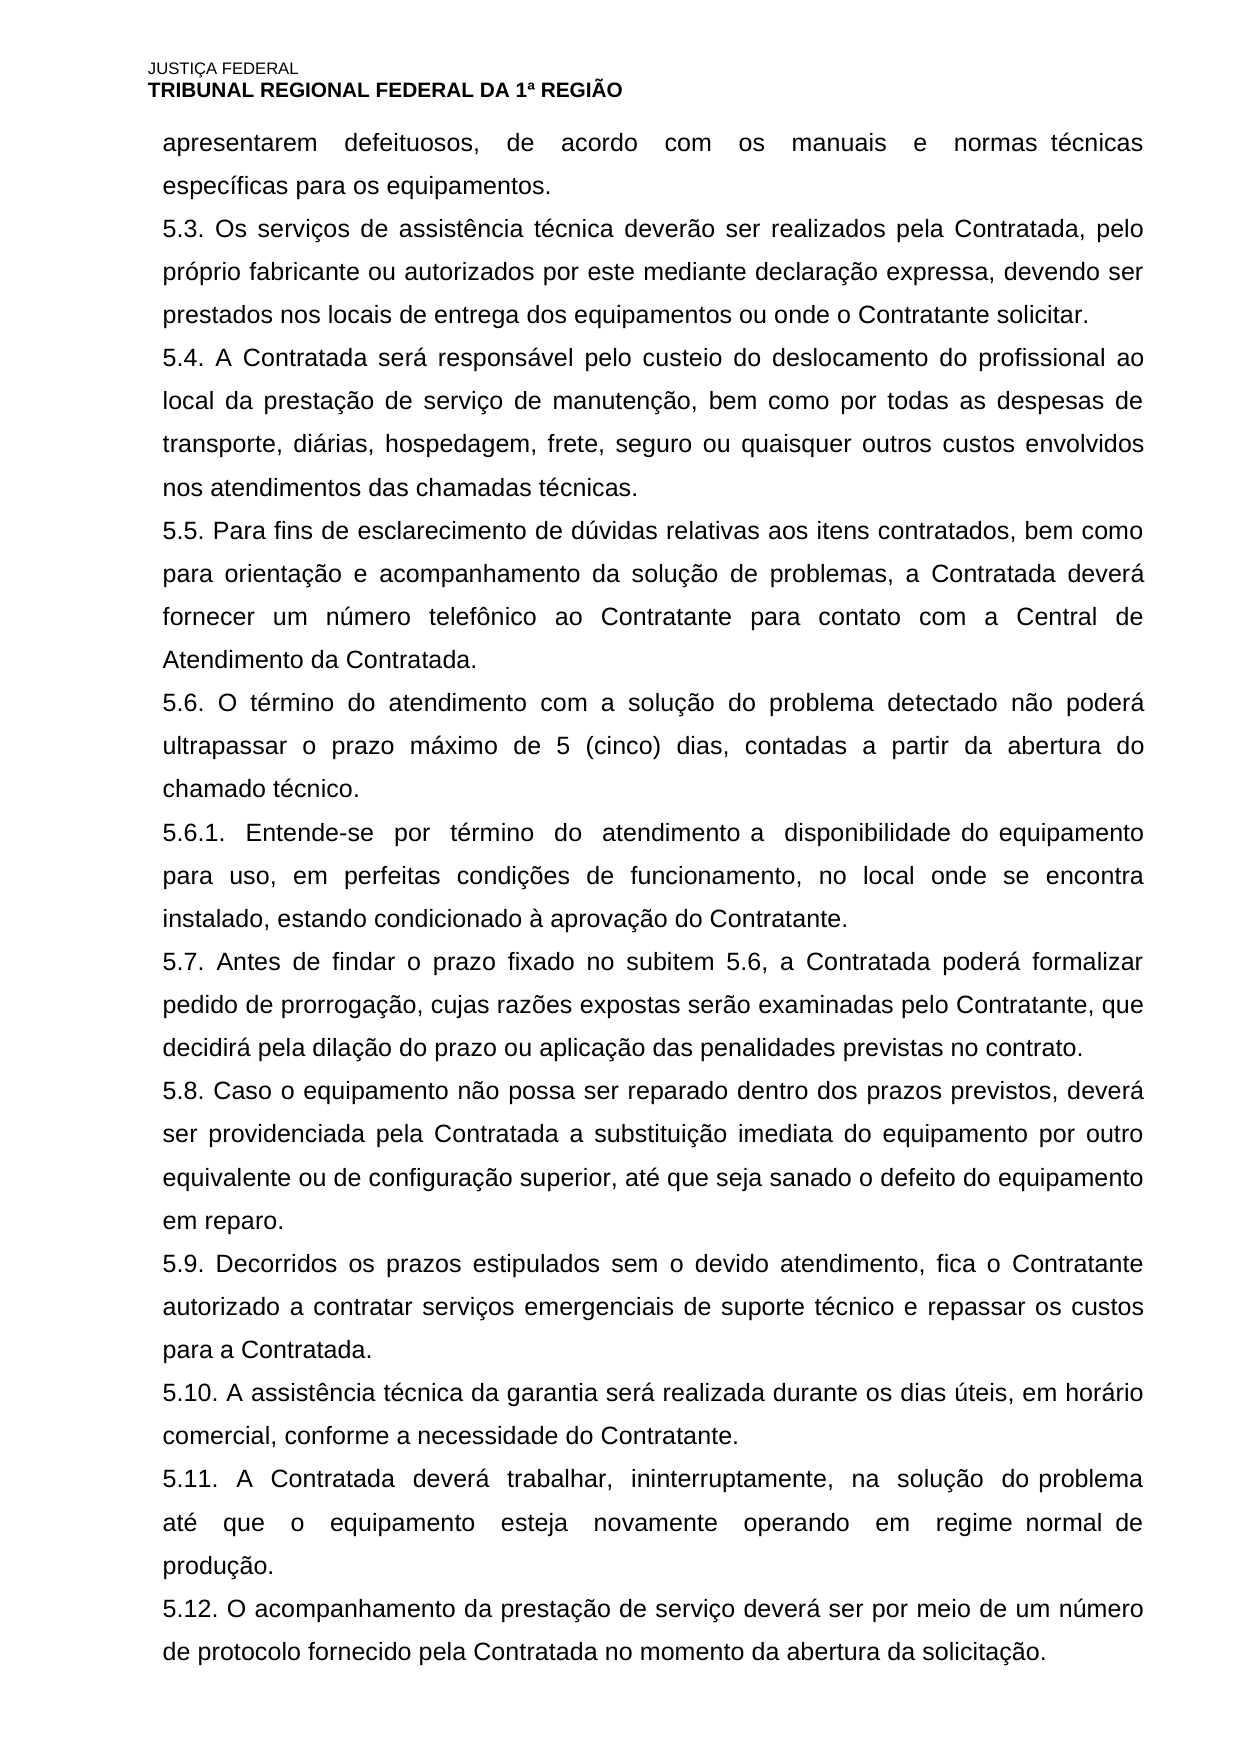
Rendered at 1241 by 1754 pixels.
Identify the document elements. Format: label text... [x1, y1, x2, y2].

text 5.3. Os serviços de assistência técnica deverão ser realizados pela Contratada, pelo próprio fabricante ou autorizados por este mediante declaração expressa, devendo ser prestados nos locais de entrega dos equipamentos ou onde o Contratante solicitar. [162, 214, 1146, 329]
text 5.8. Caso o equipamento não possa ser reparado dentro dos prazos previstos, deverá ser providenciada pela Contratada a substituição imediata do equipamento por outro equivalente ou de configuração superior, até que seja sanado o defeito do equipamento em reparo. [162, 1076, 1146, 1234]
text apresentarem defeituosos, de acordo com os manuais e normas técnicas específicas para os equipamentos. [162, 128, 1146, 199]
text 5.10. A assistência técnica da garantia será realizada durante os dias úteis, em horário comercial, conforme a necessidade do Contratante. [162, 1378, 1146, 1450]
text 5.7. Antes de findar o prazo fixado no subitem 5.6, a Contratada poderá formalizar pedido de prorrogação, cujas razões expostas serão examinadas pelo Contratante, que decidirá pela dilação do prazo ou aplicação das penalidades previstas no contrato. [978, 947, 1146, 1062]
text 5.6.1. Entende-se por término do atendimento a disponibilidade do equipamento para uso, em perfeitas condições de funcionamento, no local onde se encontra instalado, estando condicionado à aprovação do Contratante. [162, 818, 301, 933]
text 5.6. O término do atendimento com a solução do problema detectado não poderá ultrapassar o prazo máximo de 5 (cinco) dias, contadas a partir da abertura do chamado técnico. [162, 688, 301, 803]
text 5.11. A Contratada deverá trabalhar, ininterruptamente, na solução do problema até que o equipamento esteja novamente operando em regime normal de produção. [162, 1464, 1146, 1579]
text 5.4. A Contratada será responsável pelo custeio do deslocamento do profissional ao local da prestação de serviço de manutenção, bem como por todas as despesas de transporte, diárias, hospedagem, frete, seguro ou quaisquer outros custos envolvidos nos atendimentos das chamadas técnicas. [162, 343, 1146, 501]
text 5.7. Antes de findar o prazo fixado no subitem 5.6, a Contratada poderá formalizar pedido de prorrogação, cujas razões expostas serão examinadas pelo Contratante, que decidirá pela dilação do prazo ou aplicação das penalidades previstas no contrato. [162, 947, 301, 1062]
text 5.6. O término do atendimento com a solução do problema detectado não poderá ultrapassar o prazo máximo de 5 (cinco) dias, contadas a partir da abertura do chamado técnico. [978, 688, 1146, 803]
text 5.6.1. Entende-se por término do atendimento a disponibilidade do equipamento para uso, em perfeitas condições de funcionamento, no local onde se encontra instalado, estando condicionado à aprovação do Contratante. [978, 818, 1146, 933]
text 5.12. O acompanhamento da prestação de serviço deverá ser por meio de um número de protocolo fornecido pela Contratada no momento da abertura da solicitação. [162, 1594, 1146, 1666]
text 5.5. Para fins de esclarecimento de dúvidas relativas aos itens contratados, bem como para orientação e acompanhamento da solução de problemas, a Contratada deverá fornecer um número telefônico ao Contratante para contato com a Central de Atendimento da Contratada. [162, 516, 301, 674]
text 5.9. Decorridos os prazos estipulados sem o devido atendimento, fica o Contratante autorizado a contratar serviços emergenciais de suporte técnico e repassar os custos para a Contratada. [162, 1249, 1146, 1364]
text 5.5. Para fins de esclarecimento de dúvidas relativas aos itens contratados, bem como para orientação e acompanhamento da solução de problemas, a Contratada deverá fornecer um número telefônico ao Contratante para contato com a Central de Atendimento da Contratada. [978, 516, 1146, 674]
